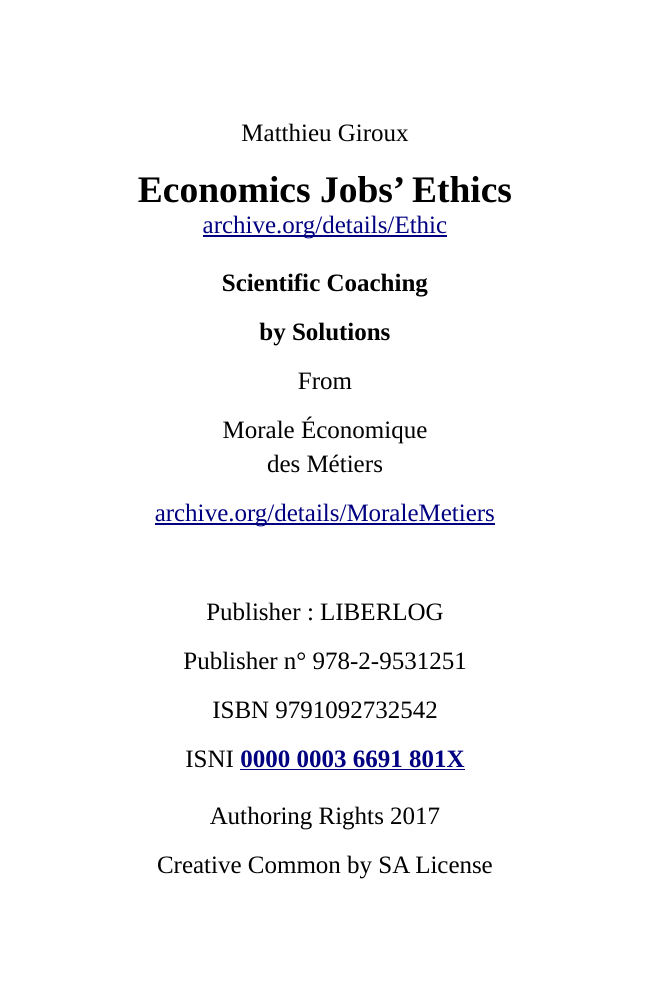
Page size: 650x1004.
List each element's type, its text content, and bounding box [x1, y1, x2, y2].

text Publisher : LIBERLOG [118, 597, 531, 625]
text Creative Common by SA License [118, 850, 531, 879]
text Scientific Coaching [118, 268, 531, 297]
text ISNI 0000 0003 6691 801X [118, 744, 531, 773]
text archive.org/details/MoraleMetiers [118, 498, 531, 527]
text archive.org/details/Ethic [118, 210, 531, 239]
text From [118, 366, 531, 395]
text by Solutions [118, 317, 531, 346]
text ISBN 9791092732542 [118, 695, 531, 723]
subtitle Economics Jobs’ Ethics [118, 167, 531, 210]
text Morale Économique des Métiers [118, 415, 531, 478]
text Publisher n° 978-2-9531251 [118, 646, 531, 674]
text Authoring Rights 2017 [118, 801, 531, 830]
text Matthieu Giroux [118, 118, 531, 147]
